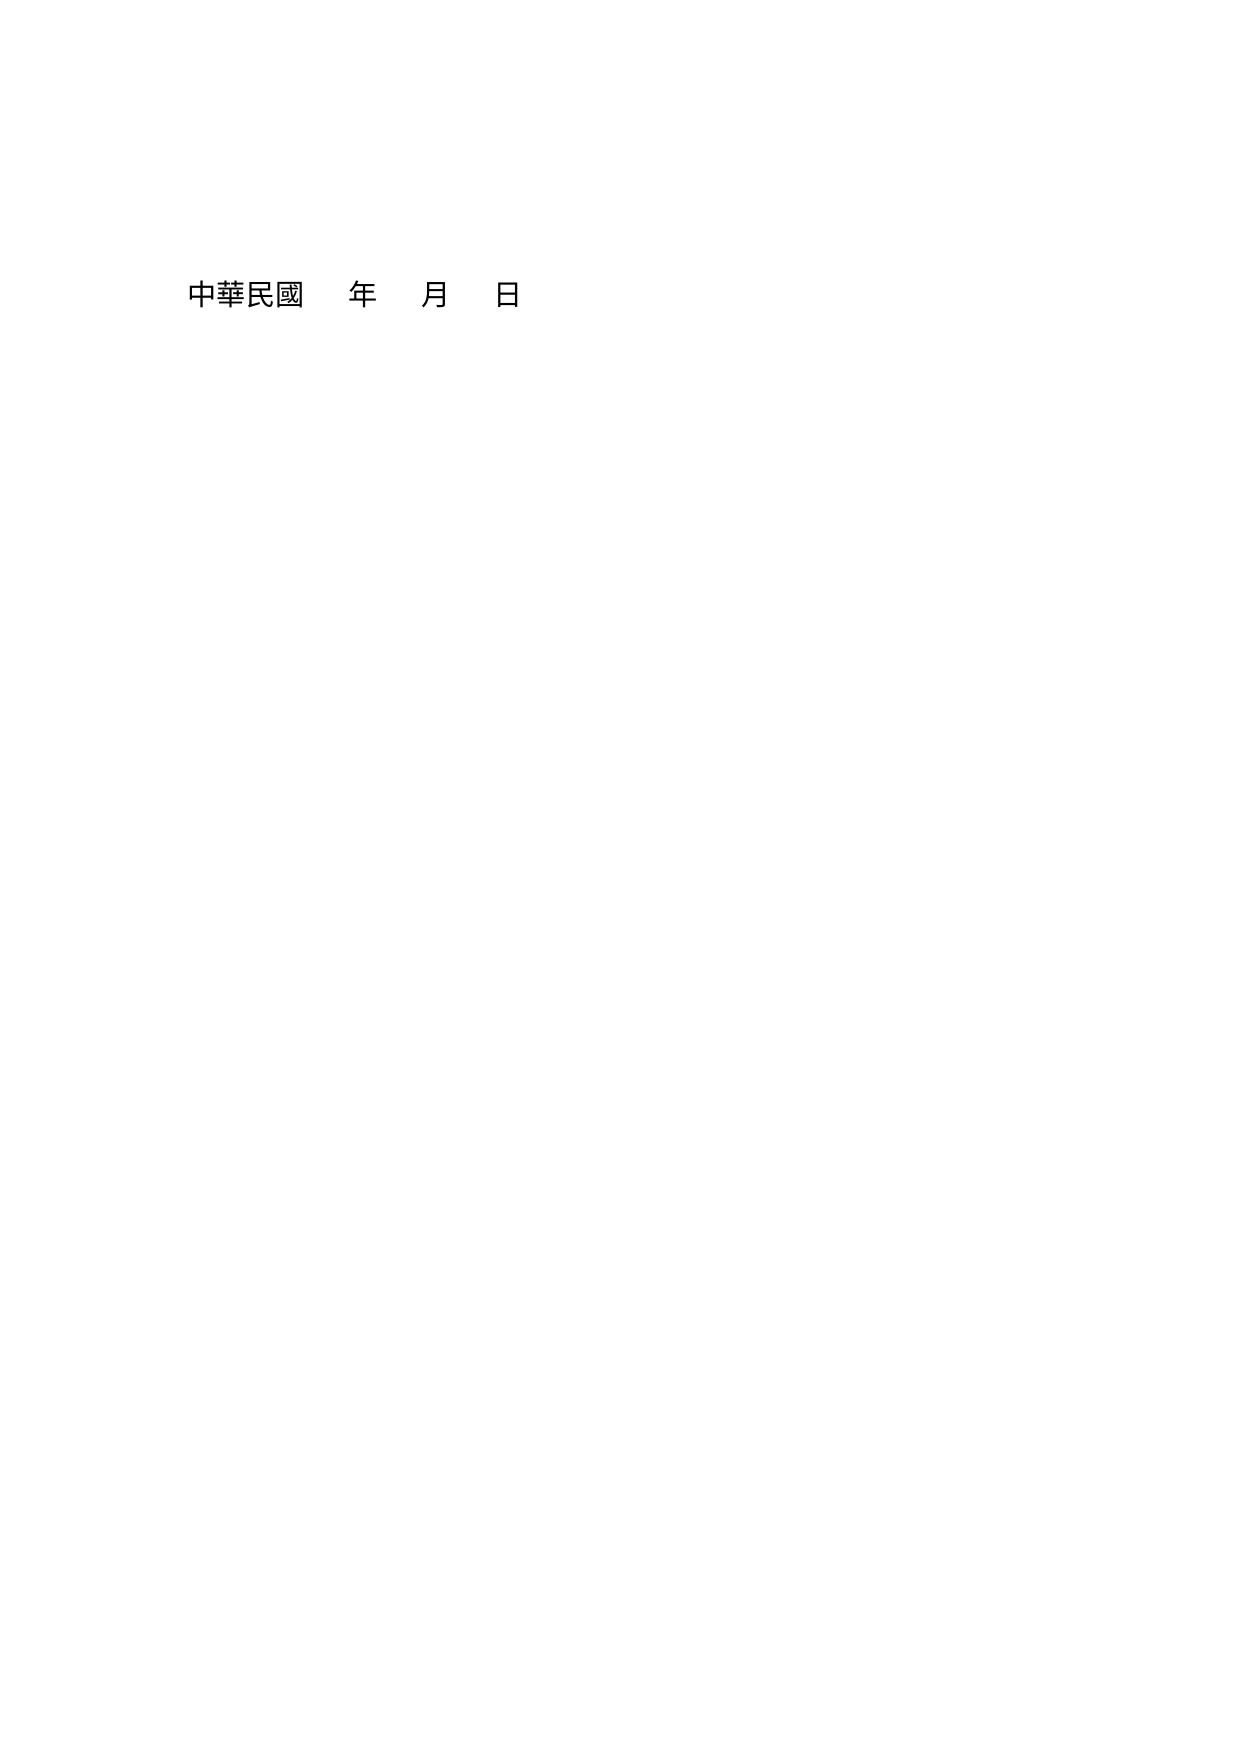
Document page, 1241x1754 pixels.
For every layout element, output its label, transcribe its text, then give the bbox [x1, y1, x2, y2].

text 中華民國 年 月 日 [187, 272, 1053, 314]
